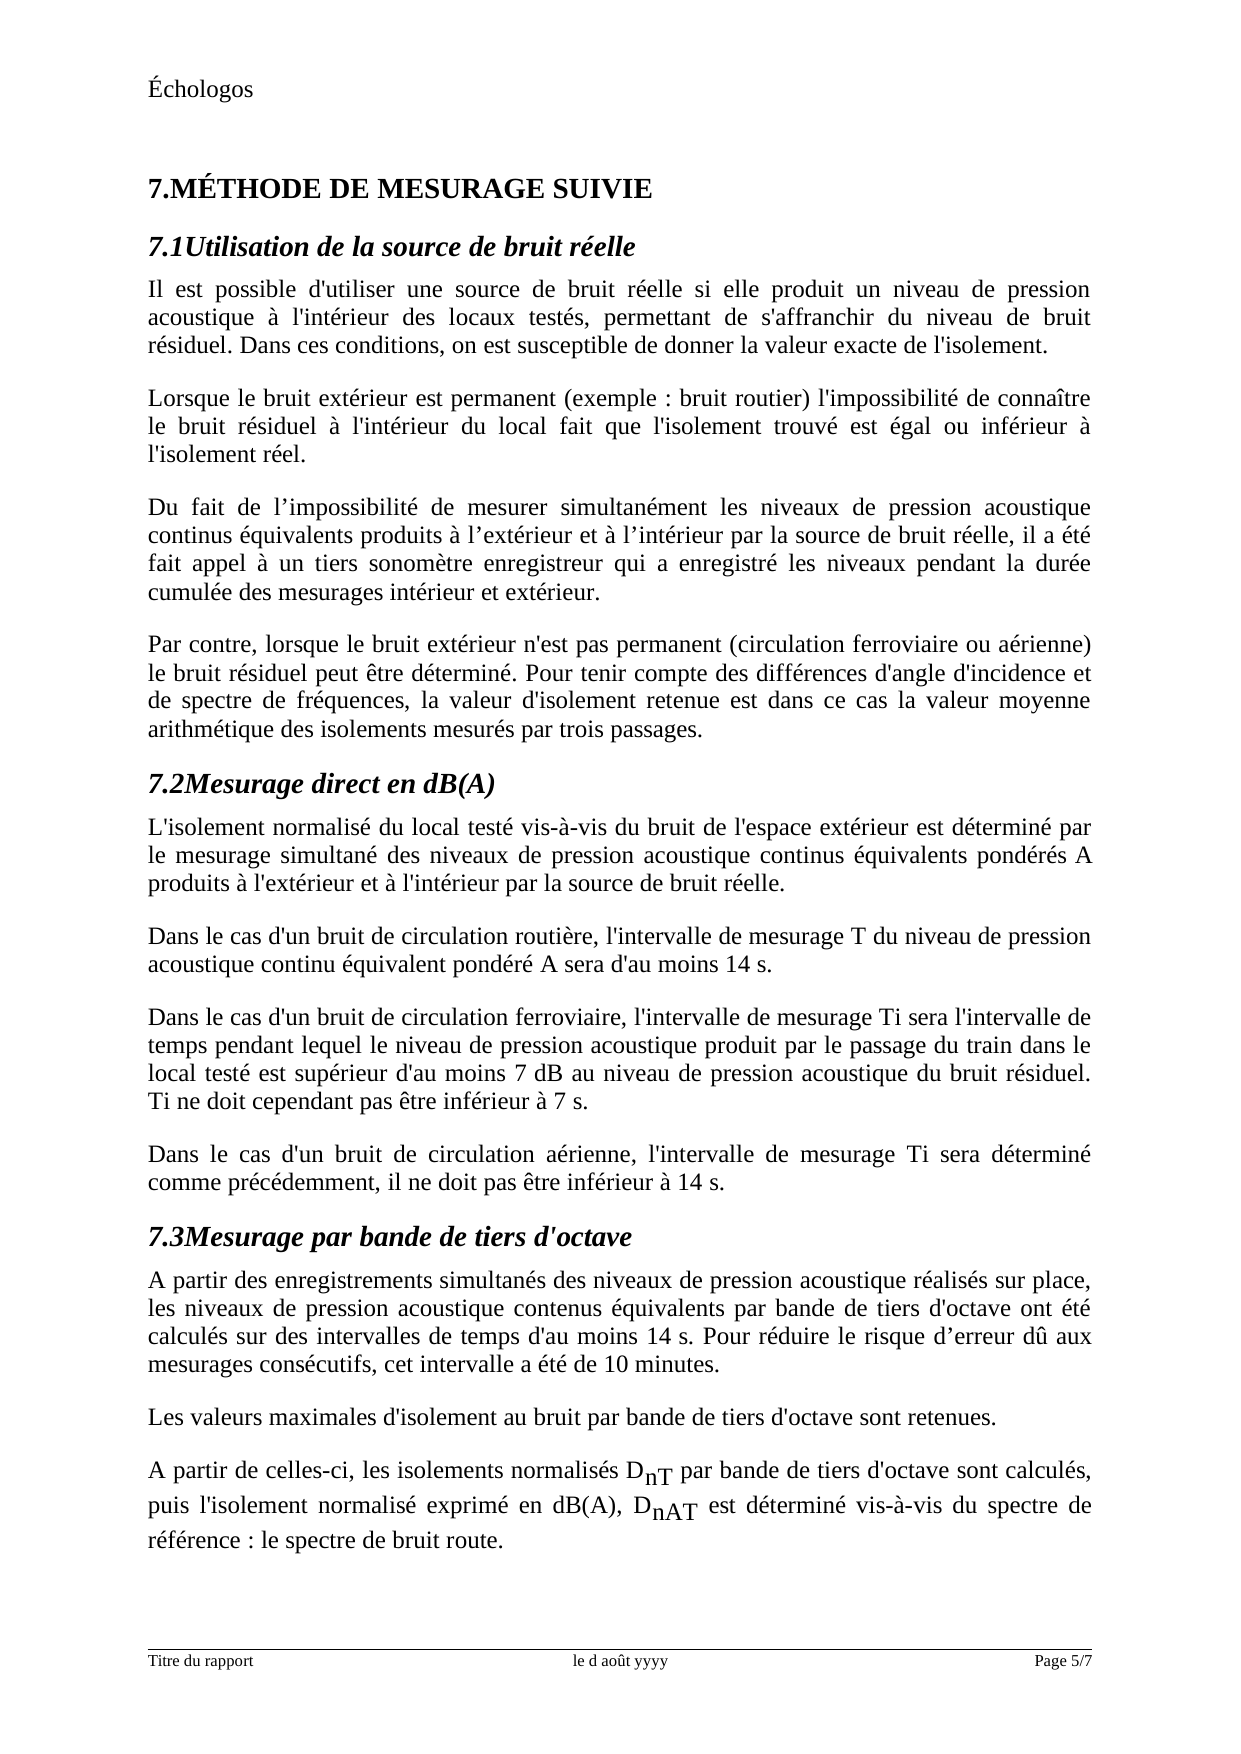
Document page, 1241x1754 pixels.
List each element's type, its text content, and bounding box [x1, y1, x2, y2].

subtitle Utilisation de la source de bruit réelle [148, 230, 1092, 263]
text Dans le cas d'un bruit de circulation aérienne, l'intervalle de mesurage Ti sera déterminé comme précédemment, il ne doit pas être inférieur à 14 s. [148, 1140, 1092, 1196]
text Lorsque le bruit extérieur est permanent (exemple : bruit routier) l'impossibilité de connaître le bruit résiduel à l'intérieur du local fait que l'isolement trouvé est égal ou inférieur à l'isolement réel. [148, 384, 1092, 468]
text Dans le cas d'un bruit de circulation routière, l'intervalle de mesurage T du niveau de pression acoustique continu équivalent pondéré A sera d'au moins 14 s. [148, 922, 1092, 978]
text Par contre, lorsque le bruit extérieur n'est pas permanent (circulation ferroviaire ou aérienne) le bruit résiduel peut être déterminé. Pour tenir compte des différences d'angle d'incidence et de spectre de fréquences, la valeur d'isolement retenue est dans ce cas la valeur moyenne arithmétique des isolements mesurés par trois passages. [148, 630, 1092, 742]
text A partir de celles-ci, les isolements normalisés DnT par bande de tiers d'octave sont calculés, puis l'isolement normalisé exprimé en dB(A), DnAT est déterminé vis-à-vis du spectre de référence : le spectre de bruit route. [148, 1456, 1092, 1554]
text Dans le cas d'un bruit de circulation ferroviaire, l'intervalle de mesurage Ti sera l'intervalle de temps pendant lequel le niveau de pression acoustique produit par le passage du train dans le local testé est supérieur d'au moins 7 dB au niveau de pression acoustique du bruit résiduel. Ti ne doit cependant pas être inférieur à 7 s. [148, 1003, 1092, 1115]
text Les valeurs maximales d'isolement au bruit par bande de tiers d'octave sont retenues. [148, 1403, 1092, 1431]
subtitle Mesurage direct en dB(A) [148, 767, 1092, 800]
text A partir des enregistrements simultanés des niveaux de pression acoustique réalisés sur place, les niveaux de pression acoustique contenus équivalents par bande de tiers d'octave ont été calculés sur des intervalles de temps d'au moins 14 s. Pour réduire le risque d’erreur dû aux mesurages consécutifs, cet intervalle a été de 10 minutes. [148, 1266, 1092, 1378]
subtitle Méthode de mesurage suivie [148, 173, 1092, 205]
text L'isolement normalisé du local testé vis-à-vis du bruit de l'espace extérieur est déterminé par le mesurage simultané des niveaux de pression acoustique continus équivalents pondérés A produits à l'extérieur et à l'intérieur par la source de bruit réelle. [148, 812, 1092, 897]
text Du fait de l’impossibilité de mesurer simultanément les niveaux de pression acoustique continus équivalents produits à l’extérieur et à l’intérieur par la source de bruit réelle, il a été fait appel à un tiers sonomètre enregistreur qui a enregistré les niveaux pendant la durée cumulée des mesurages intérieur et extérieur. [148, 493, 1092, 605]
text Il est possible d'utiliser une source de bruit réelle si elle produit un niveau de pression acoustique à l'intérieur des locaux testés, permettant de s'affranchir du niveau de bruit résiduel. Dans ces conditions, on est susceptible de donner la valeur exacte de l'isolement. [148, 275, 1092, 359]
subtitle Mesurage par bande de tiers d'octave [148, 1221, 1092, 1253]
